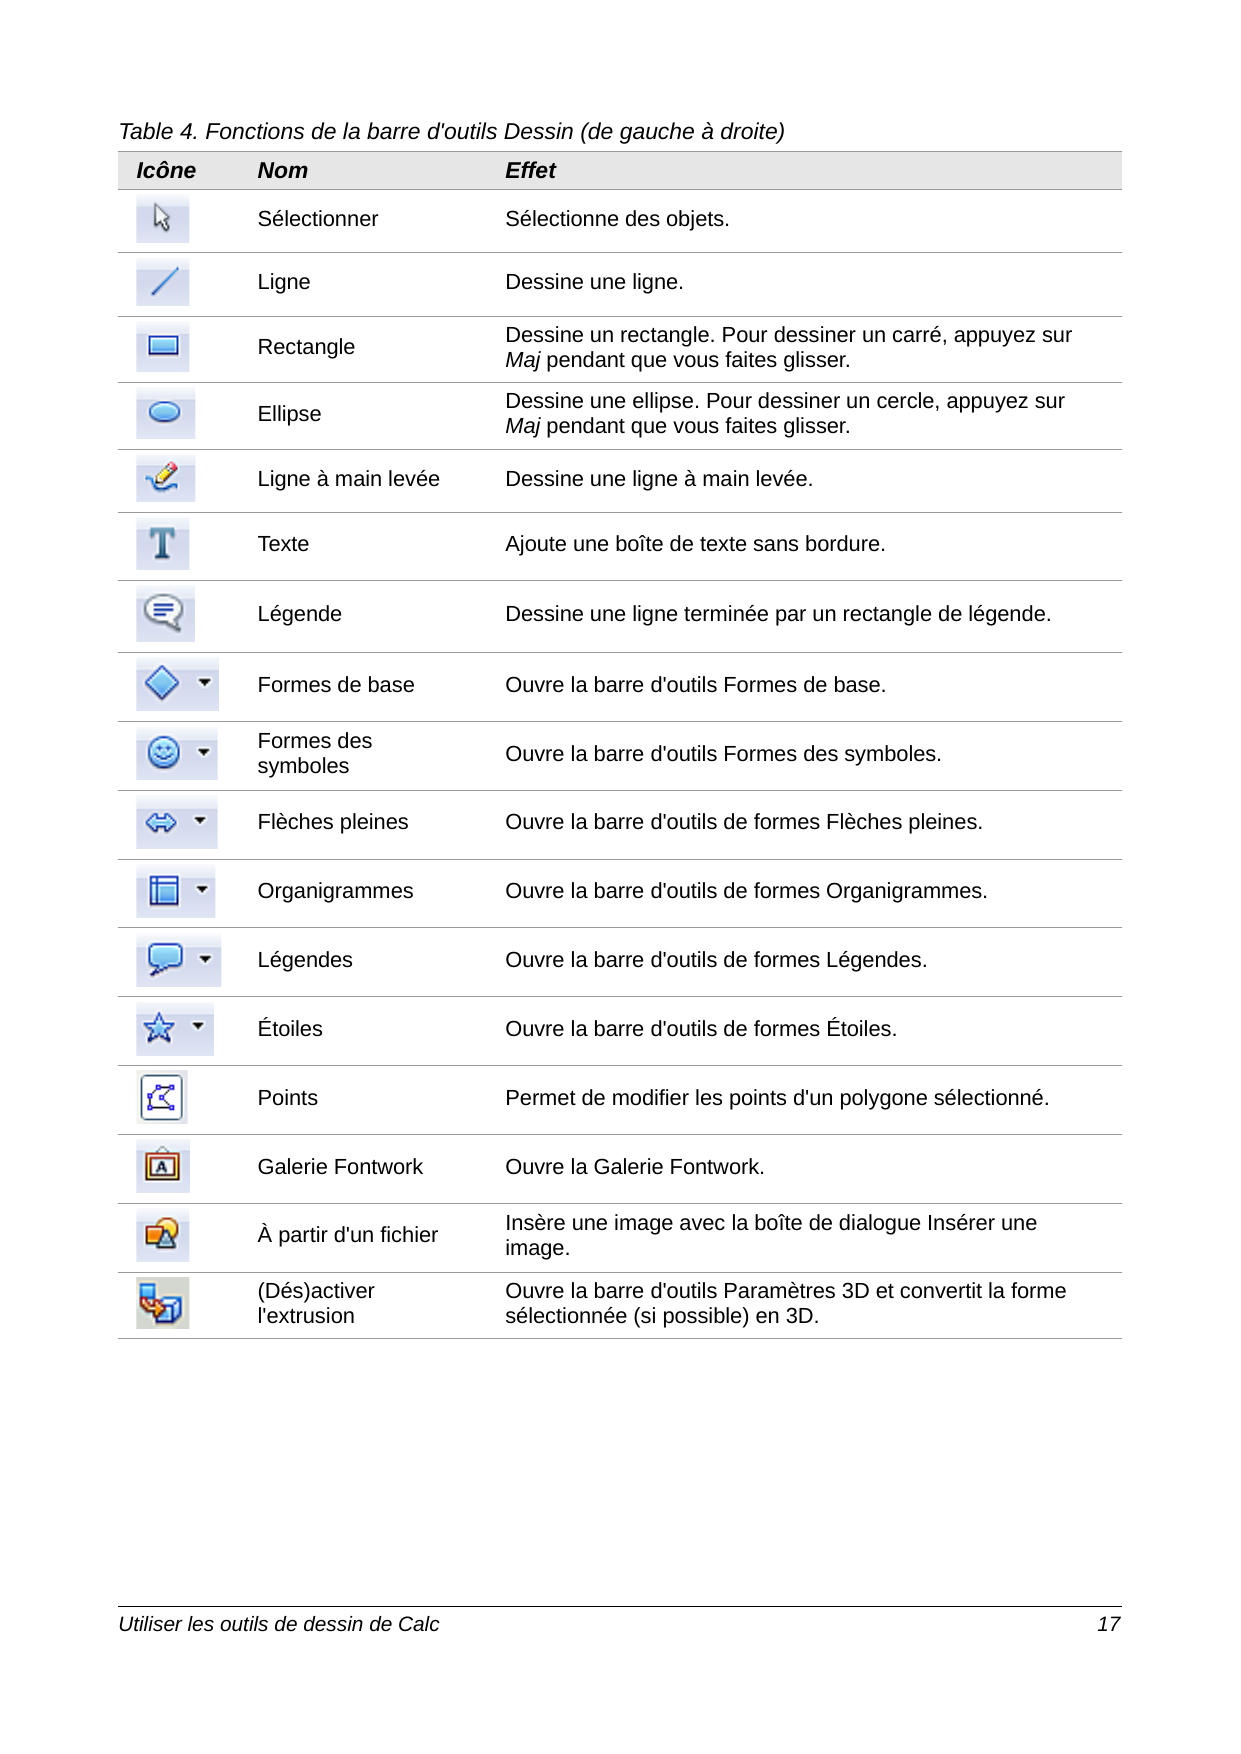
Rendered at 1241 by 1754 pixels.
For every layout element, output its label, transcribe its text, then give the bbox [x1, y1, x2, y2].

text Table 4. Fonctions de la barre d'outils Dessin (de gauche à droite) [118, 118, 1122, 144]
table_cell (Dés)activer l'extrusion [239, 1273, 487, 1338]
picture [136, 1002, 214, 1056]
table_cell Ligne à main levée [239, 450, 487, 512]
table_cell Sélectionner [239, 190, 487, 252]
picture [136, 726, 218, 780]
table_cell Rectangle [239, 317, 487, 382]
table_cell [118, 1204, 239, 1272]
table_cell [118, 928, 239, 996]
table_cell Étoiles [239, 997, 487, 1065]
table_cell Ouvre la barre d'outils Formes des symboles. [487, 722, 1122, 789]
table_cell Flèches pleines [239, 791, 487, 858]
table_header Nom [239, 152, 487, 189]
table_cell Dessine une ligne à main levée. [487, 450, 1122, 512]
table_cell [118, 997, 239, 1065]
table_cell [118, 1135, 239, 1203]
table_cell [118, 317, 239, 382]
table_cell Ouvre la barre d'outils de formes Flèches pleines. [487, 791, 1122, 858]
picture [136, 933, 222, 987]
table_cell [118, 513, 239, 579]
table_cell [118, 1273, 239, 1338]
picture [136, 517, 190, 570]
table_cell Dessine un rectangle. Pour dessiner un carré, appuyez sur Maj pendant que vous faites glisser. [487, 317, 1122, 382]
picture [136, 585, 195, 642]
table_cell Ouvre la barre d'outils Formes de base. [487, 653, 1122, 721]
table_cell Formes de base [239, 653, 487, 721]
picture [136, 454, 196, 502]
picture [136, 258, 190, 306]
table_cell [118, 450, 239, 512]
picture [136, 1070, 188, 1124]
table_cell [118, 253, 239, 316]
table_cell Permet de modifier les points d'un polygone sélectionné. [487, 1066, 1122, 1134]
table_cell Ajoute une boîte de texte sans bordure. [487, 513, 1122, 579]
picture [136, 795, 218, 849]
picture [136, 194, 190, 243]
table_cell [118, 383, 239, 449]
table_cell Ouvre la Galerie Fontwork. [487, 1135, 1122, 1203]
table_cell [118, 860, 239, 927]
table_cell [118, 1066, 239, 1134]
table_cell Points [239, 1066, 487, 1134]
table_cell Galerie Fontwork [239, 1135, 487, 1203]
picture [136, 1139, 190, 1193]
table_header Icône [118, 152, 239, 189]
table_cell Ellipse [239, 383, 487, 449]
table_cell Dessine une ligne. [487, 253, 1122, 316]
table_cell Légendes [239, 928, 487, 996]
table_cell Dessine une ligne terminée par un rectangle de légende. [487, 581, 1122, 652]
picture [136, 864, 216, 918]
table_cell Ouvre la barre d'outils de formes Organigrammes. [487, 860, 1122, 927]
picture [136, 657, 219, 711]
table_cell À partir d'un fichier [239, 1204, 487, 1272]
table_cell Ligne [239, 253, 487, 316]
table_cell Dessine une ellipse. Pour dessiner un cercle, appuyez sur Maj pendant que vous faites glisser. [487, 383, 1122, 449]
table_cell Ouvre la barre d'outils de formes Légendes. [487, 928, 1122, 996]
table_cell Texte [239, 513, 487, 579]
table_cell Ouvre la barre d'outils de formes Étoiles. [487, 997, 1122, 1065]
picture [136, 1277, 190, 1329]
table_cell Insère une image avec la boîte de dialogue Insérer une image. [487, 1204, 1122, 1272]
table_cell Légende [239, 581, 487, 652]
picture [136, 387, 196, 439]
table_header Effet [487, 152, 1122, 189]
table_cell [118, 791, 239, 858]
picture [136, 321, 190, 372]
table_cell Sélectionne des objets. [487, 190, 1122, 252]
table_cell [118, 653, 239, 721]
table_cell [118, 581, 239, 652]
picture [136, 1208, 190, 1262]
table_cell Formes des symboles [239, 722, 487, 789]
table_cell Ouvre la barre d'outils Paramètres 3D et convertit la forme sélectionnée (si possible) en 3D. [487, 1273, 1122, 1338]
table_cell [118, 190, 239, 252]
table_cell Organigrammes [239, 860, 487, 927]
table_cell [118, 722, 239, 789]
